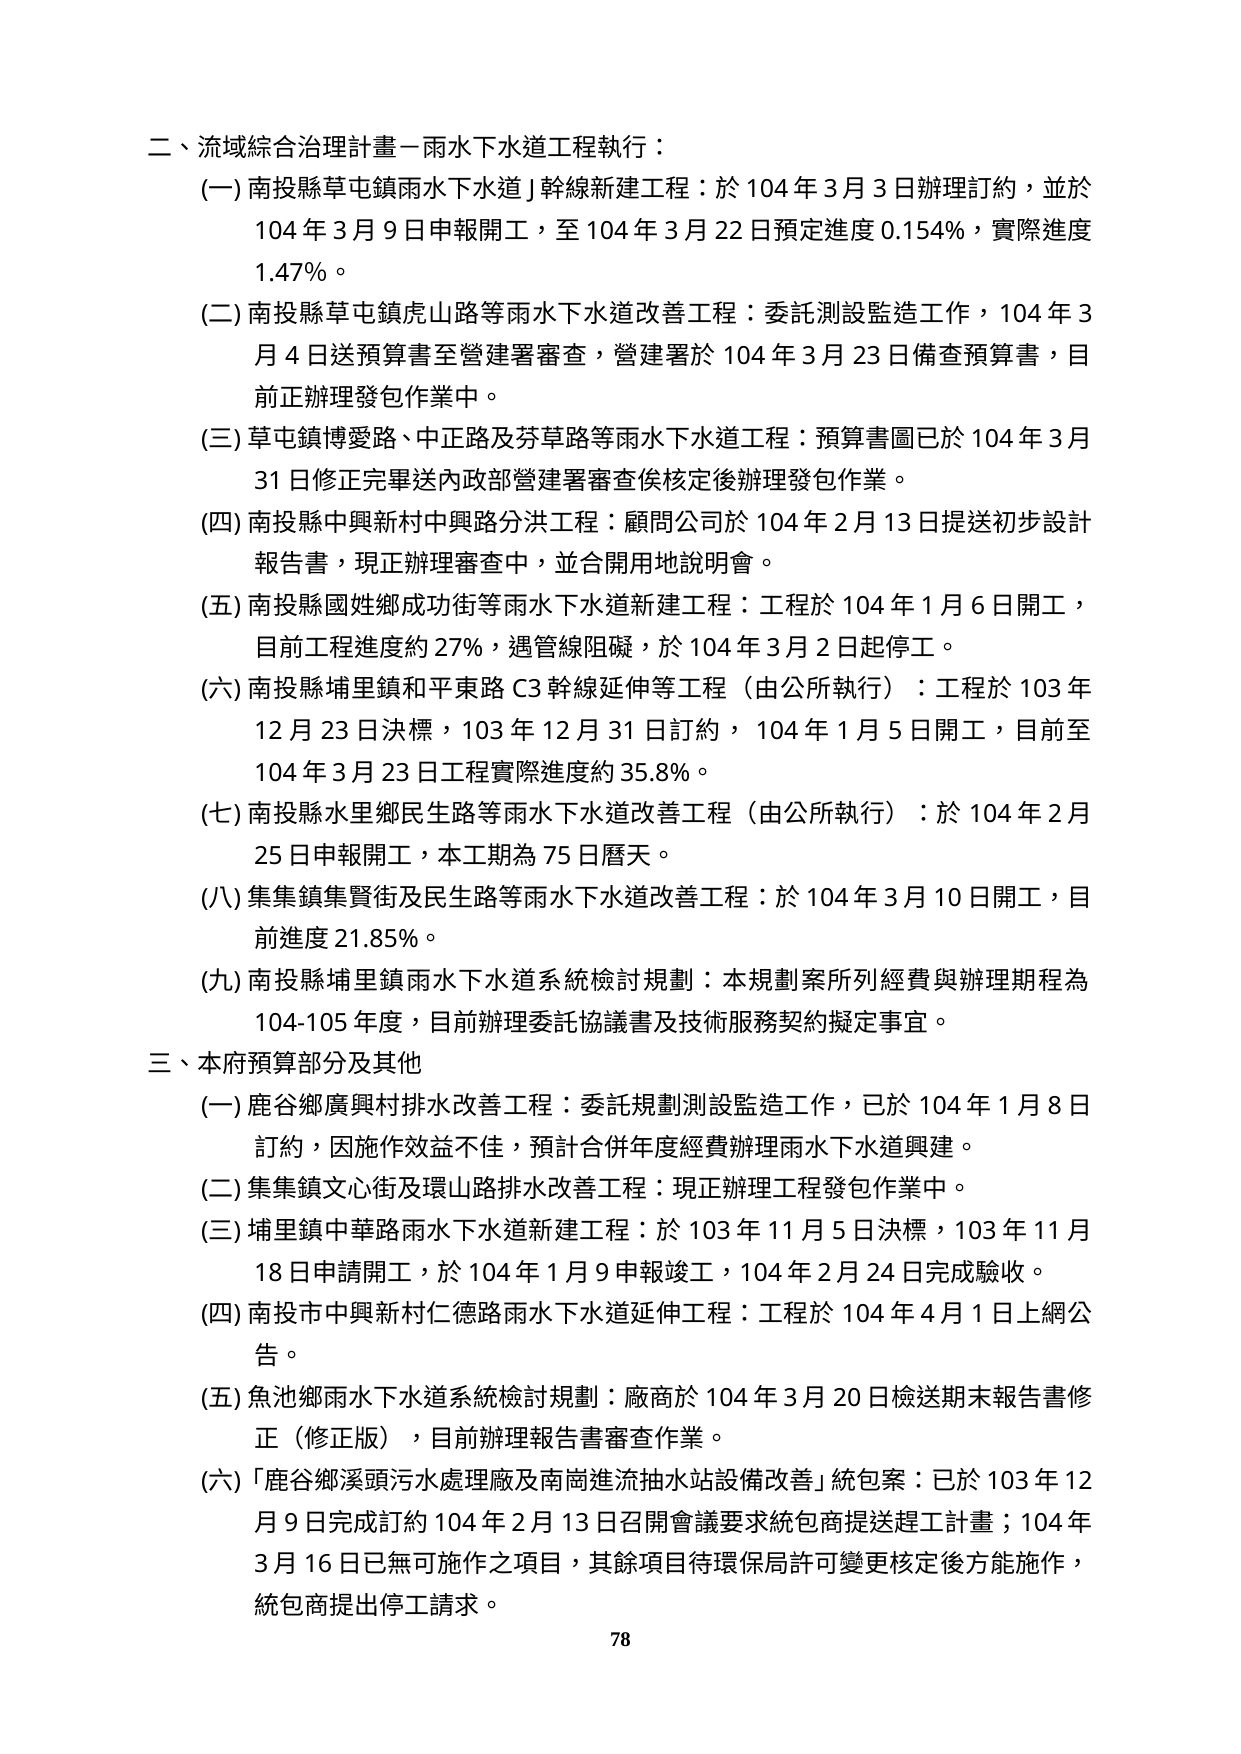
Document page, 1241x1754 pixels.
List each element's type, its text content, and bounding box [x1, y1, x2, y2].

list 南投縣國姓鄉成功街等雨水下水道新建工程：工程於104年1月6日開工，目前工程進度約27%，遇管線阻礙，於104年3月2日起停工。 [201, 581, 1092, 664]
text 二、流域綜合治理計畫－雨水下水道工程執行： [148, 123, 1092, 164]
list 集集鎮文心街及環山路排水改善工程：現正辦理工程發包作業中。 [201, 1164, 1092, 1206]
text 三、本府預算部分及其他 [148, 1039, 1092, 1081]
list 南投縣埔里鎮雨水下水道系統檢討規劃：本規劃案所列經費與辦理期程為104-105年度，目前辦理委託協議書及技術服務契約擬定事宜。 [201, 956, 1092, 1039]
list 南投縣水里鄉民生路等雨水下水道改善工程（由公所執行）：於104年2月25日申報開工，本工期為75日曆天。 [201, 789, 1092, 873]
list 「鹿谷鄉溪頭污水處理廠及南崗進流抽水站設備改善」統包案：已於103年12月9日完成訂約104年2月13日召開會議要求統包商提送趕工計畫；104年3月16日已無可施作之項目，其餘項目待環保局許可變更核定後方能施作，統包商提出停工請求。 [201, 1456, 1092, 1623]
list 南投市中興新村仁德路雨水下水道延伸工程：工程於104年4月1日上網公告。 [201, 1289, 1092, 1373]
list 埔里鎮中華路雨水下水道新建工程：於103年11月5日決標，103年11月18日申請開工，於104年1月9申報竣工，104年2月24日完成驗收。 [201, 1206, 1092, 1289]
list 南投縣草屯鎮虎山路等雨水下水道改善工程：委託測設監造工作，104年3月4日送預算書至營建署審查，營建署於104年3月23日備查預算書，目前正辦理發包作業中。 [201, 289, 1092, 414]
list 草屯鎮博愛路、中正路及芬草路等雨水下水道工程：預算書圖已於104年3月31日修正完畢送內政部營建署審查俟核定後辦理發包作業。 [201, 414, 1092, 498]
list 南投縣草屯鎮雨水下水道J幹線新建工程：於104年3月3日辦理訂約，並於104年3月9日申報開工，至104年3月22日預定進度0.154%，實際進度1.47％。 [201, 164, 1092, 289]
list 南投縣中興新村中興路分洪工程：顧問公司於104年2月13日提送初步設計報告書，現正辦理審查中，並合開用地說明會。 [201, 498, 1092, 581]
list 南投縣埔里鎮和平東路C3幹線延伸等工程（由公所執行）：工程於103年12月23日決標，103年12月31日訂約， 104年1月5日開工，目前至104年3月23日工程實際進度約35.8%。 [201, 664, 1092, 789]
list 集集鎮集賢街及民生路等雨水下水道改善工程：於104年3月10日開工，目前進度21.85%。 [201, 873, 1092, 956]
list 鹿谷鄉廣興村排水改善工程：委託規劃測設監造工作，已於104年1月8日訂約，因施作效益不佳，預計合併年度經費辦理雨水下水道興建。 [201, 1081, 1092, 1164]
list 魚池鄉雨水下水道系統檢討規劃：廠商於104年3月20日檢送期末報告書修正（修正版），目前辦理報告書審查作業。 [201, 1373, 1092, 1456]
